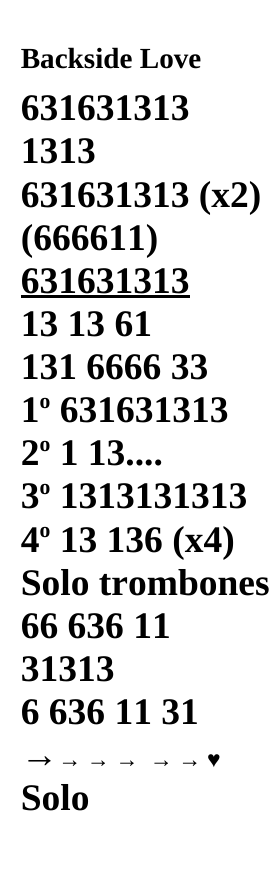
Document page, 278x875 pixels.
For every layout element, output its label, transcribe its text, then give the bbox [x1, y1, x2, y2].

subtitle Backside Love [21, 41, 272, 74]
text 3o 1313131313 [21, 474, 272, 517]
text Solo [21, 776, 272, 819]
text 2o 1 13.... [21, 431, 272, 474]
text (666611) [21, 215, 272, 258]
text 4o 13 136 (x4) [21, 517, 272, 560]
text 631631313 (x2) [21, 172, 272, 215]
text 131 6666 33 [21, 344, 272, 388]
text 1o 631631313 [21, 388, 272, 431]
text 1313 [21, 129, 272, 172]
text 631631313 [21, 258, 272, 301]
text →→ → → → → ♥ [21, 733, 272, 776]
text 631631313 [21, 86, 272, 129]
text 66 636 11 31313 [21, 603, 272, 689]
text 13 13 61 [21, 301, 272, 344]
text Solo trombones [21, 560, 272, 603]
text 6 636 11 31 [21, 689, 272, 733]
